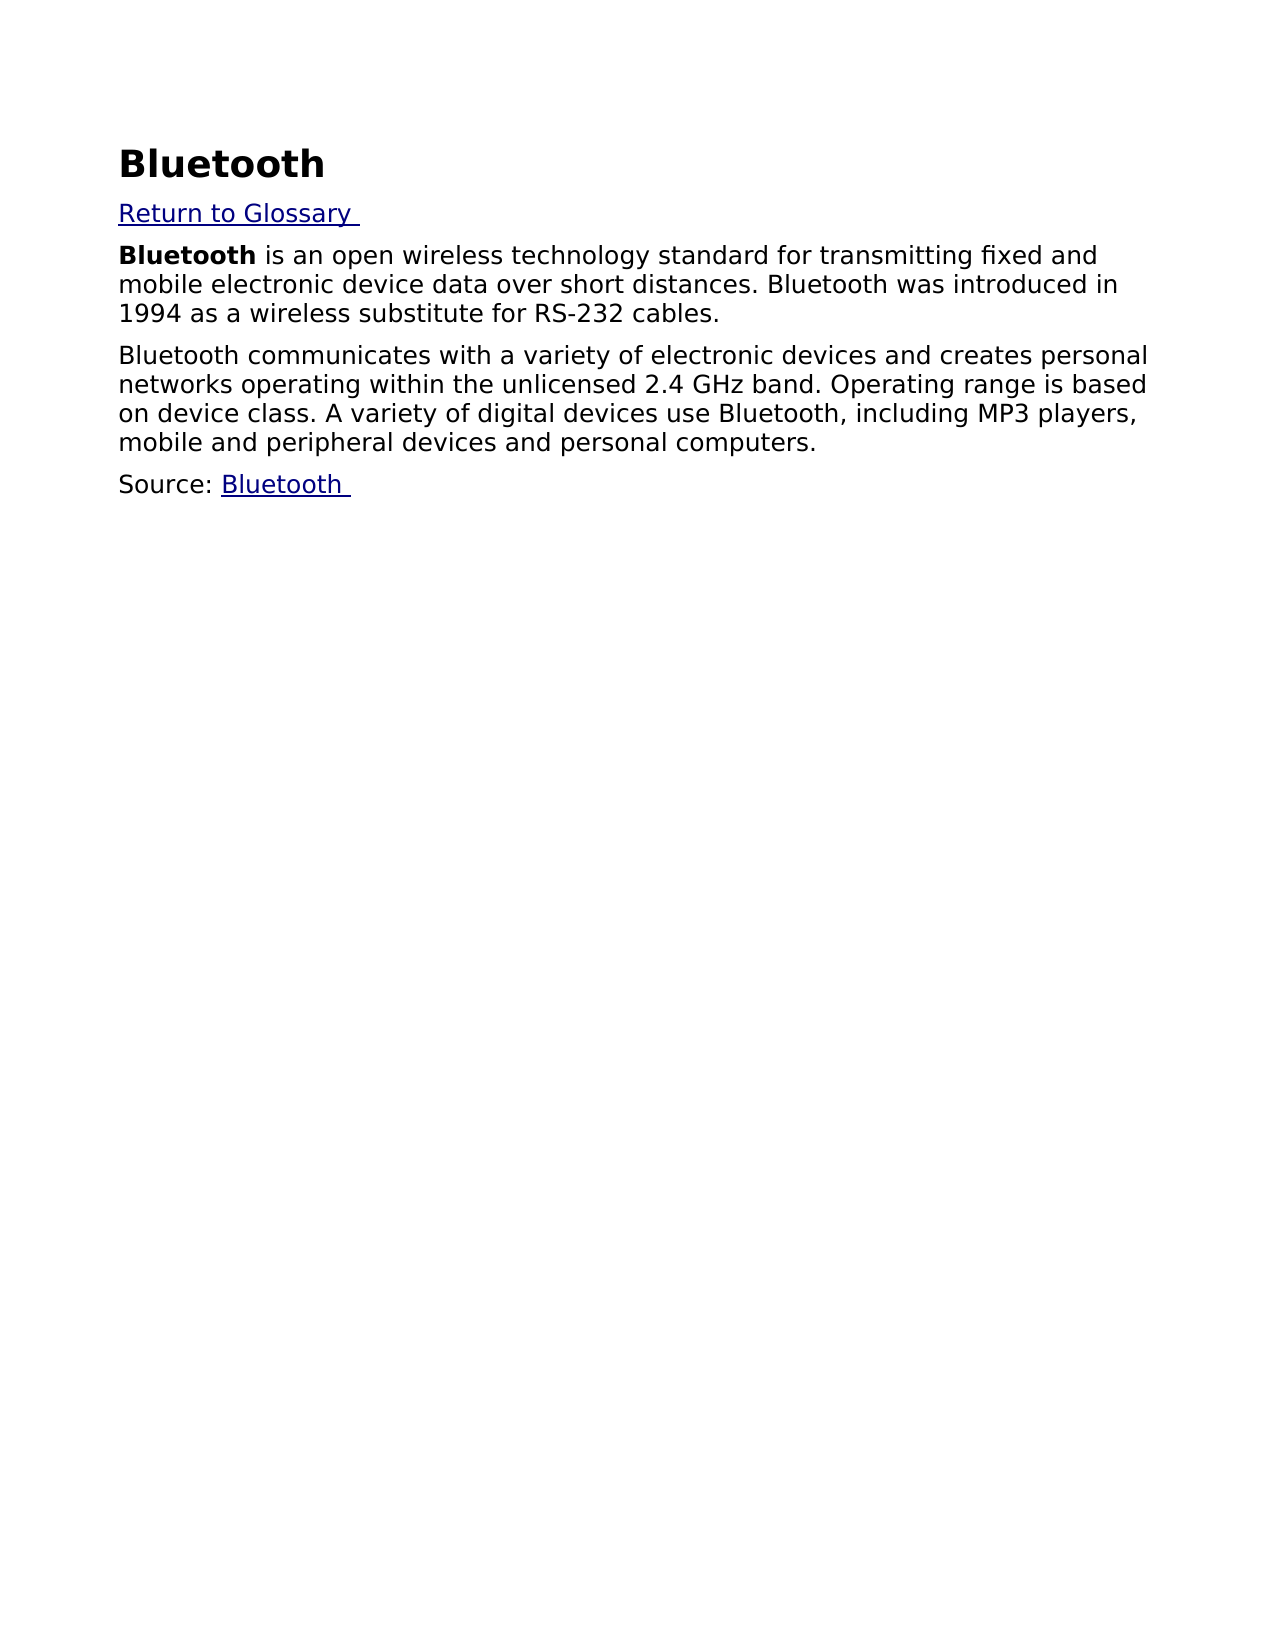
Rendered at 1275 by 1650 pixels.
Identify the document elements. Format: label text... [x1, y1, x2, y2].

subtitle Bluetooth [118, 143, 1157, 187]
text Return to Glossary [118, 199, 1157, 228]
text Source: Bluetooth [118, 470, 1157, 499]
text Bluetooth is an open wireless technology standard for transmitting fixed and mobile electronic device data over short distances. Bluetooth was introduced in 1994 as a wireless substitute for RS-232 cables. [118, 241, 1157, 328]
text Bluetooth communicates with a variety of electronic devices and creates personal networks operating within the unlicensed 2.4 GHz band. Operating range is based on device class. A variety of digital devices use Bluetooth, including MP3 players, mobile and peripheral devices and personal computers. [118, 341, 1157, 458]
